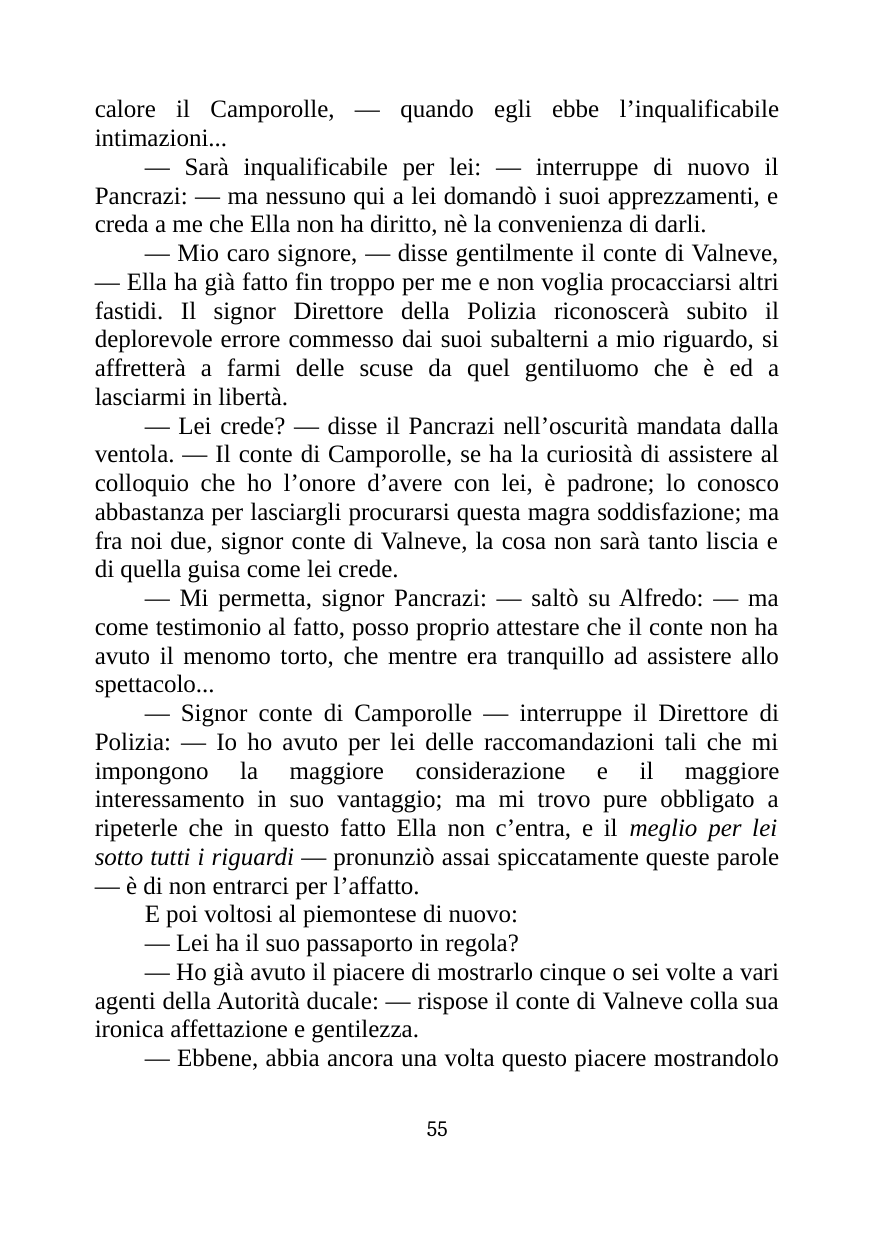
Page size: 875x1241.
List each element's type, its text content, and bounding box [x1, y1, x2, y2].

text — Lei ha il suo passaporto in regola? [94, 928, 779, 957]
text — Lei crede? — disse il Pancrazi nell’oscurità mandata dalla ventola. — Il conte di Camporolle, se ha la curiosità di assistere al colloquio che ho l’onore d’avere con lei, è padrone; lo conosco abbastanza per lasciargli procurarsi questa magra soddisfazione; ma fra noi due, signor conte di Valneve, la cosa non sarà tanto liscia e di quella guisa come lei crede. [94, 411, 779, 583]
text — Ho già avuto il piacere di mostrarlo cinque o sei volte a vari agenti della Autorità ducale: — rispose il conte di Valneve colla sua ironica affettazione e gentilezza. [94, 957, 779, 1043]
text — Mio caro signore, — disse gentilmente il conte di Valneve, — Ella ha già fatto fin troppo per me e non voglia procacciarsi altri fastidi. Il signor Direttore della Polizia riconoscerà subito il deplorevole errore commesso dai suoi subalterni a mio riguardo, si affretterà a farmi delle scuse da quel gentiluomo che è ed a lasciarmi in libertà. [94, 238, 779, 411]
text — Mi permetta, signor Pancrazi: — saltò su Alfredo: — ma come testimonio al fatto, posso proprio attestare che il conte non ha avuto il menomo torto, che mentre era tranquillo ad assistere allo spettacolo... [94, 583, 779, 698]
text calore il Camporolle, — quando egli ebbe l’inqualificabile intimazioni... [94, 94, 779, 152]
text E poi voltosi al piemontese di nuovo: [94, 899, 779, 928]
text — Ebbene, abbia ancora una volta questo piacere mostrandolo [94, 1043, 779, 1072]
text — Sarà inqualificabile per lei: — interruppe di nuovo il Pancrazi: — ma nessuno qui a lei domandò i suoi apprezzamenti, e creda a me che Ella non ha diritto, nè la convenienza di darli. [94, 152, 779, 238]
text — Signor conte di Camporolle — interruppe il Direttore di Polizia: — Io ho avuto per lei delle raccomandazioni tali che mi impongono la maggiore considerazione e il maggiore interessamento in suo vantaggio; ma mi trovo pure obbligato a ripeterle che in questo fatto Ella non c’entra, e il meglio per lei sotto tutti i riguardi — pronunziò assai spiccatamente queste parole — è di non entrarci per l’affatto. [94, 698, 779, 899]
